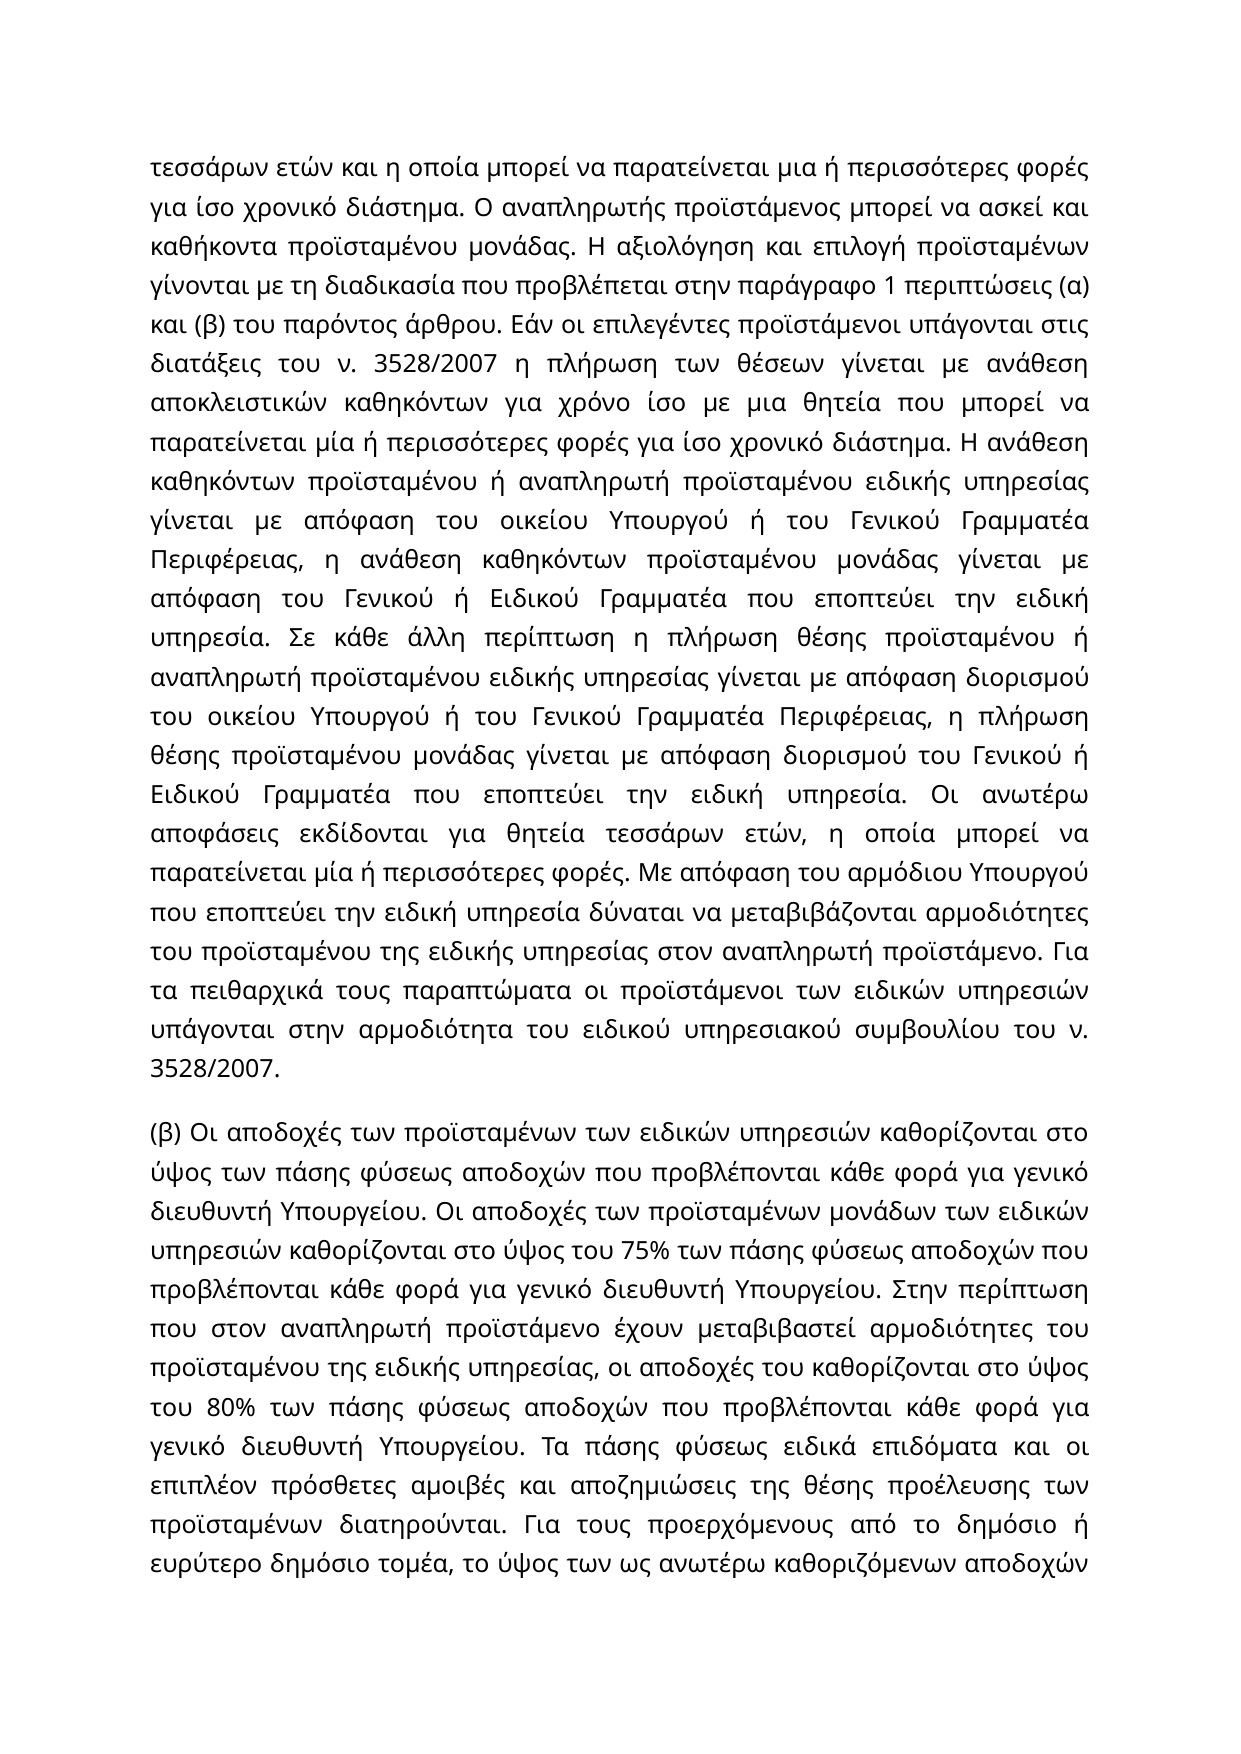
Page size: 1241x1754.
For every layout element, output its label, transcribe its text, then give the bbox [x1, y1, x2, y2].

text τεσσάρων ετών και η οποία μπορεί να παρατείνεται μια ή περισσότερες φορές για ίσο χρονικό διάστημα. Ο αναπληρωτής προϊστάμενος μπορεί να ασκεί και καθήκοντα προϊσταμένου μονάδας. Η αξιολόγηση και επιλογή προϊσταμένων γίνονται με τη διαδικασία που προβλέπεται στην παράγραφο 1 περιπτώσεις (α) και (β) του παρόντος άρθρου. Εάν οι επιλεγέντες προϊστάμενοι υπάγονται στις διατάξεις του ν. 3528/2007 η πλήρωση των θέσεων γίνεται με ανάθεση αποκλειστικών καθηκόντων για χρόνο ίσο με μια θητεία που μπορεί να παρατείνεται μία ή περισσότερες φορές για ίσο χρονικό διάστημα. Η ανάθεση καθηκόντων προϊσταμένου ή αναπληρωτή προϊσταμένου ειδικής υπηρεσίας γίνεται με απόφαση του οικείου Υπουργού ή του Γενικού Γραμματέα Περιφέρειας, η ανάθεση καθηκόντων προϊσταμένου μονάδας γίνεται με απόφαση του Γενικού ή Ειδικού Γραμματέα που εποπτεύει την ειδική υπηρεσία. Σε κάθε άλλη περίπτωση η πλήρωση θέσης προϊσταμένου ή αναπληρωτή προϊσταμένου ειδικής υπηρεσίας γίνεται με απόφαση διορισμού του οικείου Υπουργού ή του Γενικού Γραμματέα Περιφέρειας, η πλήρωση θέσης προϊσταμένου μονάδας γίνεται με απόφαση διορισμού του Γενικού ή Ειδικού Γραμματέα που εποπτεύει την ειδική υπηρεσία. Οι ανωτέρω αποφάσεις εκδίδονται για θητεία τεσσάρων ετών, η οποία μπορεί να παρατείνεται μία ή περισσότερες φορές. Με απόφαση του αρμόδιου Υπουργού που εποπτεύει την ειδική υπηρεσία δύναται να μεταβιβάζονται αρμοδιότητες του προϊσταμένου της ειδικής υπηρεσίας στον αναπληρωτή προϊστάμενο. Για τα πειθαρχικά τους παραπτώματα οι προϊστάμενοι των ειδικών υπηρεσιών υπάγονται στην αρμοδιότητα του ειδικού υπηρεσιακού συμβουλίου του ν. 3528/2007. [150, 150, 1090, 1085]
text (β) Οι αποδοχές των προϊσταμένων των ειδικών υπηρεσιών καθορίζονται στο ύψος των πάσης φύσεως αποδοχών που προβλέπονται κάθε φορά για γενικό διευθυντή Υπουργείου. Οι αποδοχές των προϊσταμένων μονάδων των ειδικών υπηρεσιών καθορίζονται στο ύψος του 75% των πάσης φύσεως αποδοχών που προβλέπονται κάθε φορά για γενικό διευθυντή Υπουργείου. Στην περίπτωση που στον αναπληρωτή προϊστάμενο έχουν μεταβιβαστεί αρμοδιότητες του προϊσταμένου της ειδικής υπηρεσίας, οι αποδοχές του καθορίζονται στο ύψος του 80% των πάσης φύσεως αποδοχών που προβλέπονται κάθε φορά για γενικό διευθυντή Υπουργείου. Τα πάσης φύσεως ειδικά επιδόματα και οι επιπλέον πρόσθετες αμοιβές και αποζημιώσεις της θέσης προέλευσης των προϊσταμένων διατηρούνται. Για τους προερχόμενους από το δημόσιο ή ευρύτερο δημόσιο τομέα, το ύψος των ως ανωτέρω καθοριζόμενων αποδοχών [150, 1115, 1090, 1580]
